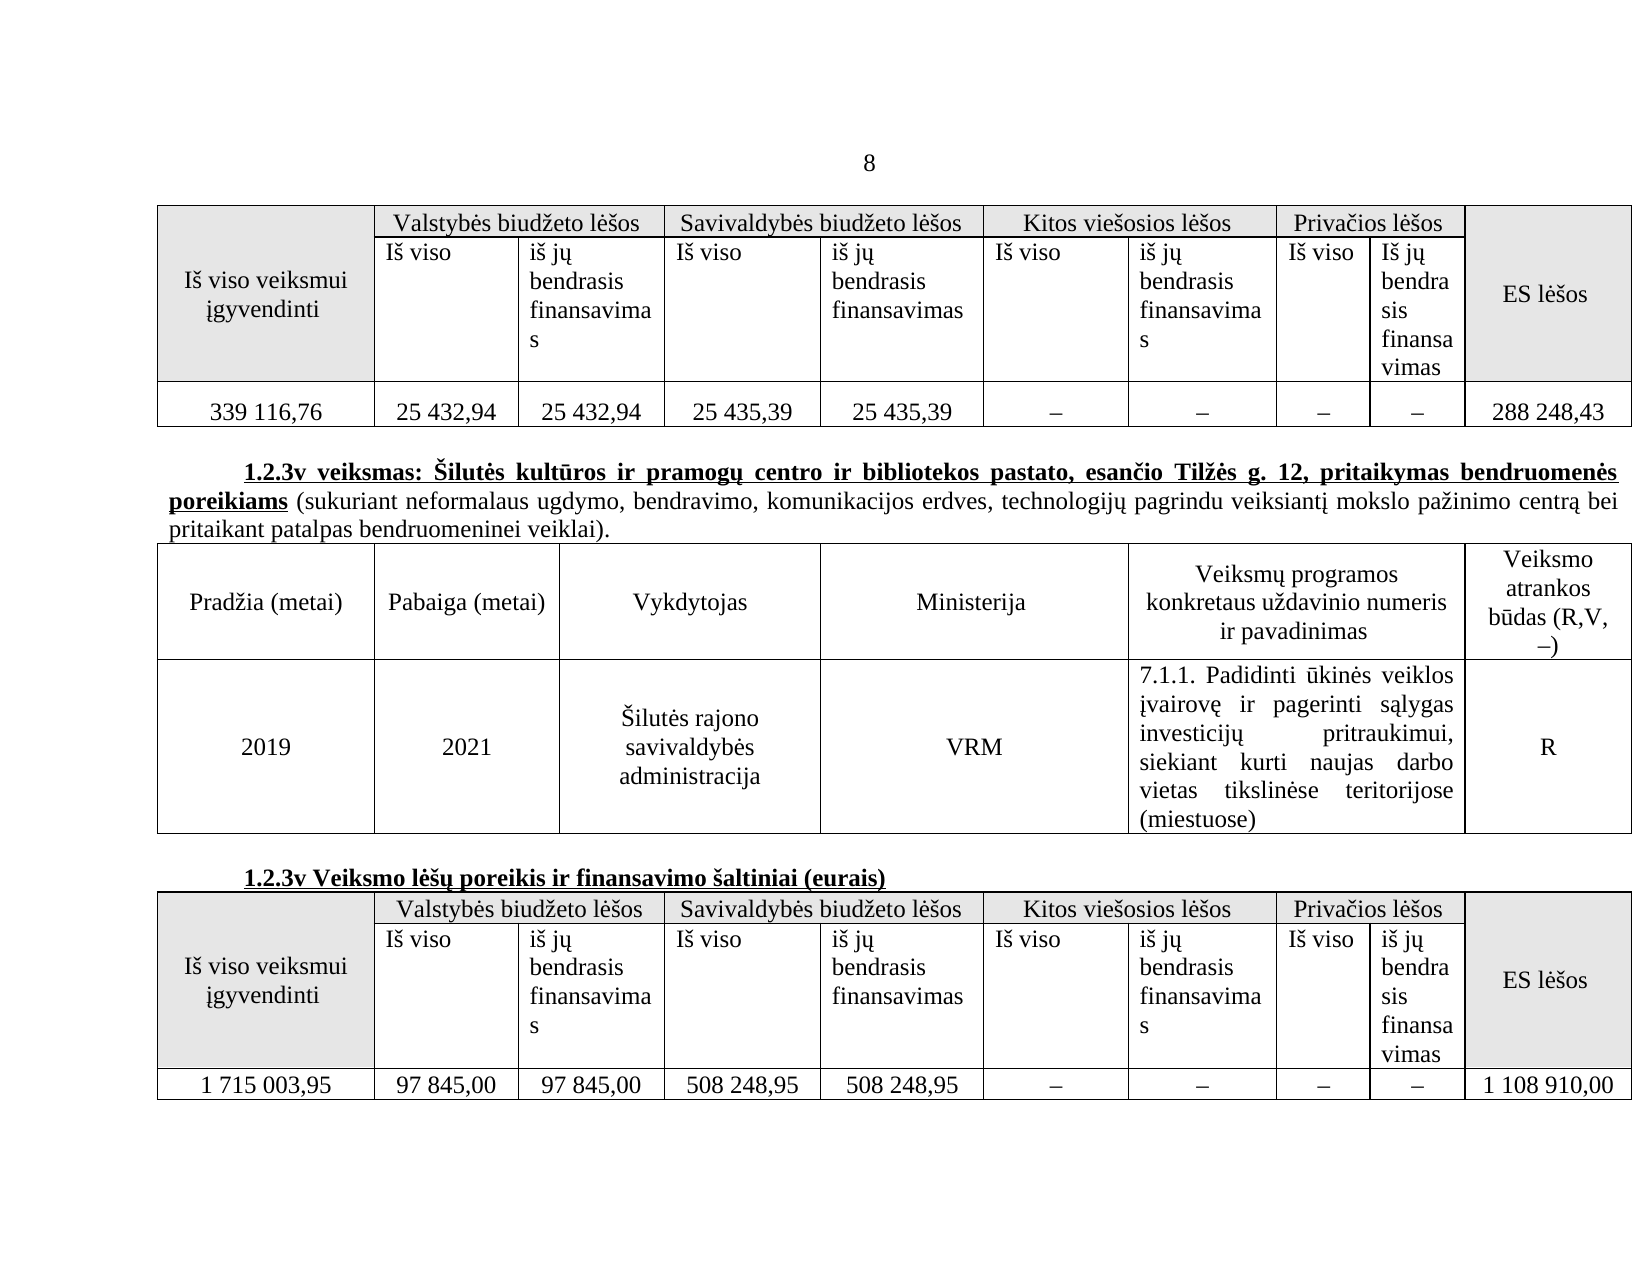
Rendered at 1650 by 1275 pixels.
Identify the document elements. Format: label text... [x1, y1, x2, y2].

table_cell ES lėšos [1466, 893, 1631, 1067]
table_cell 2021 [375, 660, 559, 833]
table_cell Iš jų bendrasis finansavimas [1371, 238, 1464, 381]
table_cell [274, 427, 374, 457]
table_cell Pabaiga (metai) [375, 544, 559, 659]
table_cell 7.1.1. Padidinti ūkinės veiklos įvairovę ir pagerinti sąlygas investicijų pritraukimui, siekiant kurti naujas darbo vietas tikslinėse teritorijose (miestuose) [1129, 660, 1464, 833]
table_cell [1632, 236, 1650, 381]
table_cell 1.2.3v veiksmas: Šilutės kultūros ir pramogų centro ir bibliotekos pastato, esančio Tilžės g. 12, pritaikymas bendruomenės poreikiams (sukuriant neformalaus ugdymo, bendravimo, komunikacijos erdves, technologijų pagrindu veiksiantį mokslo pažinimo centrą bei pritaikant patalpas bendruomeninei veiklai). [158, 457, 1631, 543]
table_cell [1277, 427, 1386, 457]
table_cell Valstybės biudžeto lėšos [375, 206, 664, 236]
table_cell [559, 427, 664, 457]
table_cell 97 845,00 [375, 1069, 518, 1099]
table_cell Privačios lėšos [1277, 893, 1464, 923]
table_cell [1421, 427, 1498, 457]
table_cell 25 435,39 [821, 382, 983, 426]
table_cell Veiksmo atrankos būdas (R,V, –) [1466, 544, 1631, 659]
table_cell [1632, 923, 1650, 1067]
table_cell iš jų bendrasis finansavimas [821, 924, 983, 1067]
table_cell 1 108 910,00 [1466, 1069, 1631, 1099]
table_cell ES lėšos [1466, 206, 1631, 381]
table_cell [518, 427, 559, 457]
table_cell iš jų bendrasis finansavimas [821, 238, 983, 381]
table_cell [883, 427, 983, 457]
table_cell iš jų bendrasis finansavimas [519, 924, 664, 1067]
table_cell – [1277, 1069, 1369, 1099]
table_cell – [1371, 1069, 1464, 1099]
table_cell [1498, 426, 1650, 457]
table_cell [1386, 427, 1421, 457]
table_cell Privačios lėšos [1277, 206, 1464, 236]
table_cell Iš viso [375, 924, 518, 1067]
table_cell [1632, 205, 1650, 236]
table_cell Iš viso [984, 238, 1128, 381]
table_cell [1632, 543, 1650, 659]
table_cell [1632, 659, 1650, 833]
table_cell 508 248,95 [821, 1069, 983, 1099]
table_cell Iš viso [375, 238, 518, 381]
table_cell Vykdytojas [560, 544, 820, 659]
table_cell [1632, 891, 1650, 923]
table_cell 1.2.3v Veiksmo lėšų poreikis ir finansavimo šaltiniai (eurais) [158, 834, 1631, 891]
table_cell [1631, 457, 1650, 543]
table_cell – [984, 1069, 1128, 1099]
table_cell [984, 427, 1128, 457]
table_cell Pradžia (metai) [158, 544, 374, 659]
table_cell Ministerija [821, 544, 1128, 659]
table_cell Iš viso [984, 924, 1128, 1067]
table_cell 2019 [158, 660, 374, 833]
table_cell [1632, 381, 1650, 426]
table_cell 25 435,39 [665, 382, 820, 426]
table_cell VRM [821, 660, 1128, 833]
table_cell – [1129, 1069, 1276, 1099]
table_cell [665, 427, 820, 457]
table_cell Iš viso [1277, 238, 1369, 381]
table_cell iš jų bendrasis finansavimas [1129, 924, 1276, 1067]
table_cell [1156, 427, 1277, 457]
table_cell 97 845,00 [519, 1069, 664, 1099]
table_cell Iš viso [665, 924, 820, 1067]
table_cell Kitos viešosios lėšos [984, 206, 1276, 236]
table_cell 288 248,43 [1466, 382, 1631, 426]
table_cell – [984, 382, 1128, 426]
table_cell – [1277, 382, 1369, 426]
table_cell Iš viso [1277, 924, 1369, 1067]
table_cell 25 432,94 [375, 382, 518, 426]
table_cell Valstybės biudžeto lėšos [375, 893, 664, 923]
table_cell [1128, 427, 1156, 457]
table_cell iš jų bendrasis finansavimas [519, 238, 664, 381]
table_cell [374, 427, 518, 457]
table_cell iš jų bendrasis finansavimas [1129, 238, 1276, 381]
table_cell 508 248,95 [665, 1069, 820, 1099]
table_cell Savivaldybės biudžeto lėšos [665, 893, 983, 923]
table_cell – [1129, 382, 1276, 426]
table_cell Šilutės rajono savivaldybės administracija [560, 660, 820, 833]
table_cell 25 432,94 [519, 382, 664, 426]
table_cell 1 715 003,95 [158, 1069, 374, 1099]
table_cell R [1466, 660, 1631, 833]
table_cell Savivaldybės biudžeto lėšos [665, 206, 983, 236]
table_cell [158, 427, 274, 457]
table_cell [1632, 1068, 1650, 1099]
table_cell 339 116,76 [158, 382, 374, 426]
table_cell Iš viso [665, 238, 820, 381]
table_cell [1631, 833, 1650, 891]
table_cell – [1371, 382, 1464, 426]
table_cell Kitos viešosios lėšos [984, 893, 1276, 923]
table_cell iš jų bendrasis finansavimas [1371, 924, 1464, 1067]
table_cell Iš viso veiksmui įgyvendinti [158, 206, 374, 381]
table_cell Iš viso veiksmui įgyvendinti [158, 893, 374, 1067]
table_cell [820, 427, 883, 457]
table_cell Veiksmų programos konkretaus uždavinio numeris ir pavadinimas [1129, 544, 1464, 659]
